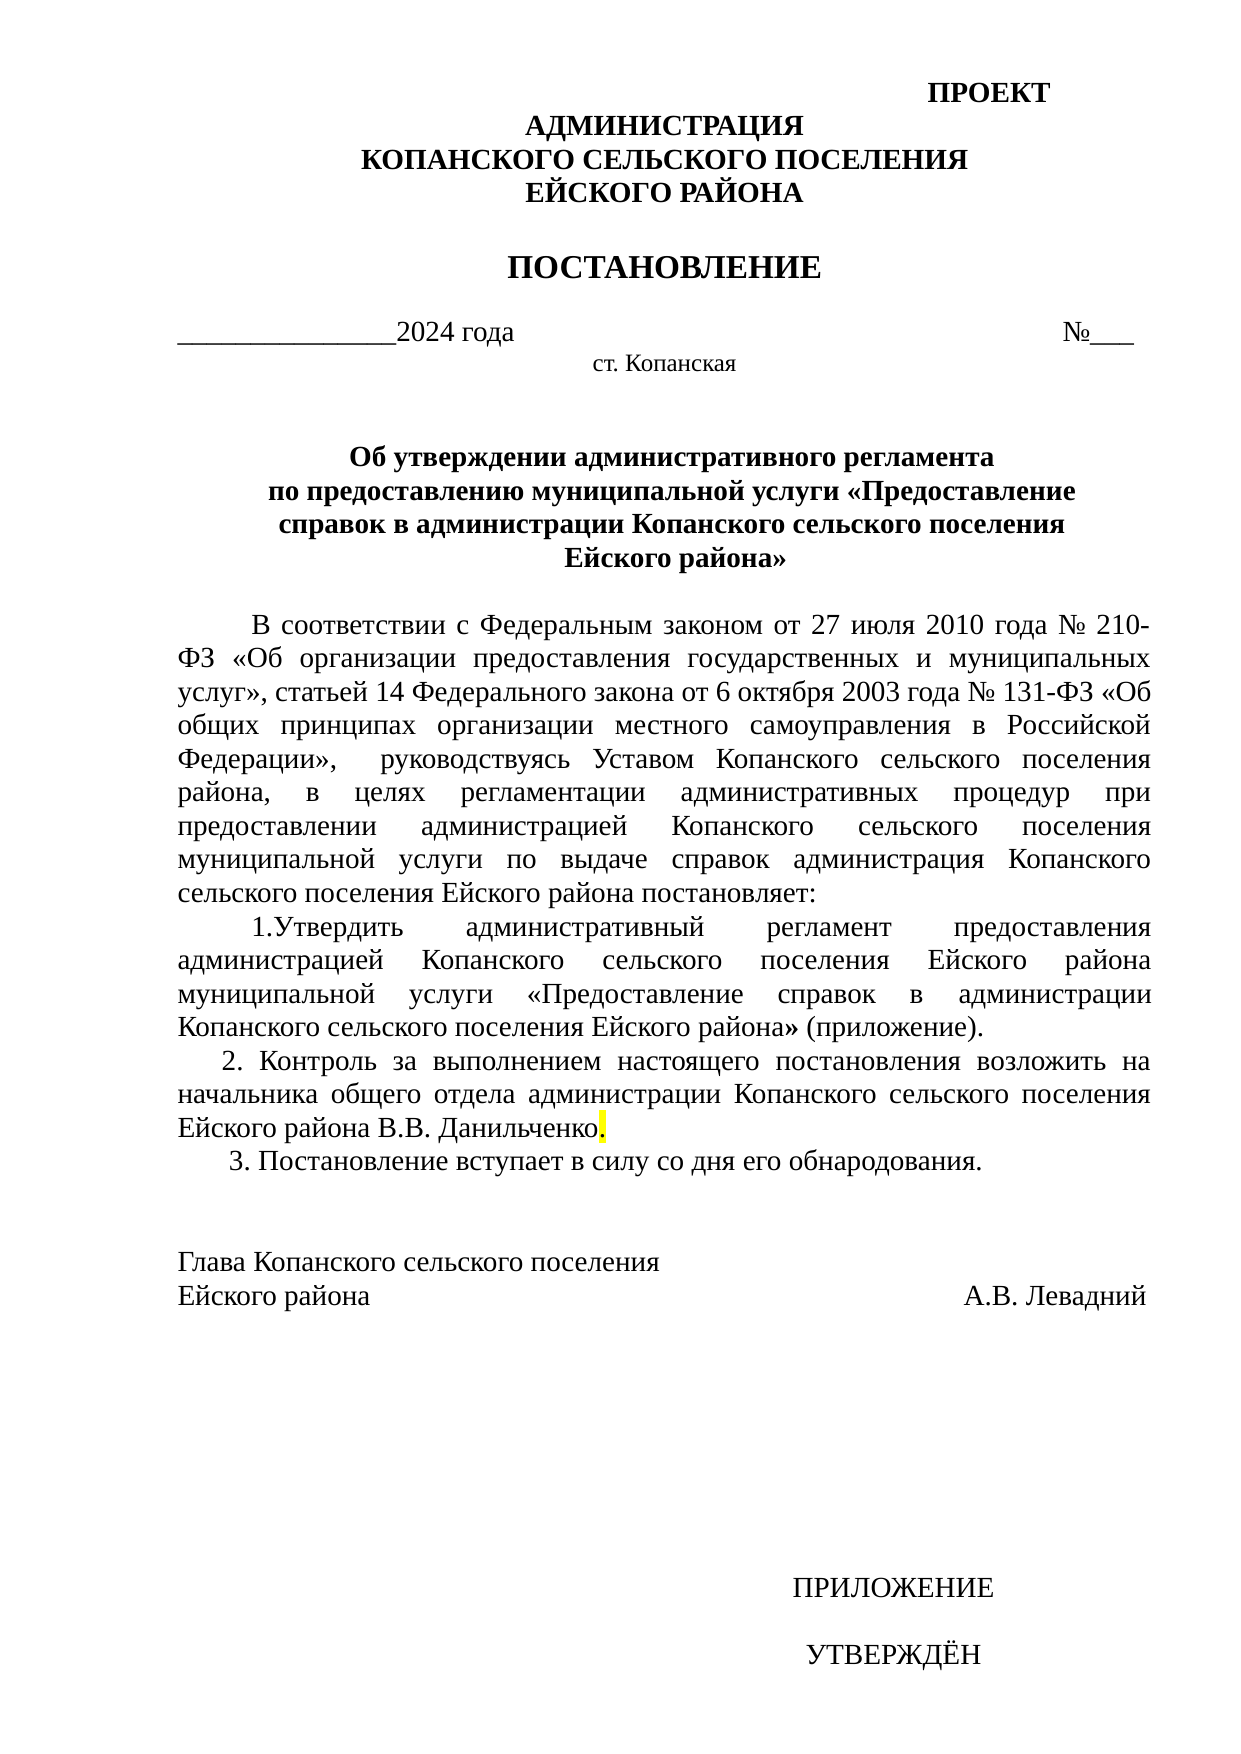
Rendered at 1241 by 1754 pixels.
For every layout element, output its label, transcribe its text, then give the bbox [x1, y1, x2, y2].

text ПРОЕКТ [177, 75, 1152, 108]
text ст. Копанская [177, 348, 1152, 377]
text 2. Контроль за выполнением настоящего постановления возложить на начальника общего отдела администрации Копанского сельского поселения Ейского района В.В. Данильченко. [177, 1043, 1152, 1143]
text 1.Утвердить административный регламент предоставления администрацией Копанского сельского поселения Ейского района муниципальной услуги «Предоставление справок в администрации Копанского сельского поселения Ейского района» (приложение). [177, 909, 1152, 1043]
text ПРИЛОЖЕНИЕ [635, 1570, 1152, 1603]
text АДМИНИСТРАЦИЯ [177, 108, 1152, 142]
text Об утверждении административного регламента [192, 439, 1152, 473]
text по предоставлению муниципальной услуги «Предоставление [192, 473, 1152, 506]
text КОПАНСКОГО СЕЛЬСКОГО ПОСЕЛЕНИЯ [177, 142, 1152, 176]
text ПОСТАНОВЛЕНИЕ [177, 247, 1152, 286]
text Ейского района А.В. Левадний [177, 1278, 1152, 1311]
text _______________2024 года №___ [177, 314, 1152, 348]
text ЕЙСКОГО РАЙОНА [177, 176, 1152, 209]
text 3. Постановление вступает в силу со дня его обнародования. [177, 1143, 1152, 1177]
text Ейского района» [192, 540, 1152, 573]
text В соответствии с Федеральным законом от 27 июля 2010 года № 210-ФЗ «Об организации предоставления государственных и муниципальных услуг», статьей 14 Федерального закона от 6 октября 2003 года № 131-ФЗ «Об общих принципах организации местного самоуправления в Российской Федерации», руководствуясь Уставом Копанского сельского поселения района, в целях регламентации административных процедур при предоставлении администрацией Копанского сельского поселения муниципальной услуги по выдаче справок администрация Копанского сельского поселения Ейского района постановляет: [177, 607, 1152, 909]
text УТВЕРЖДЁН [635, 1637, 1152, 1671]
text справок в администрации Копанского сельского поселения [192, 506, 1152, 540]
text Глава Копанского сельского поселения [177, 1244, 1152, 1278]
